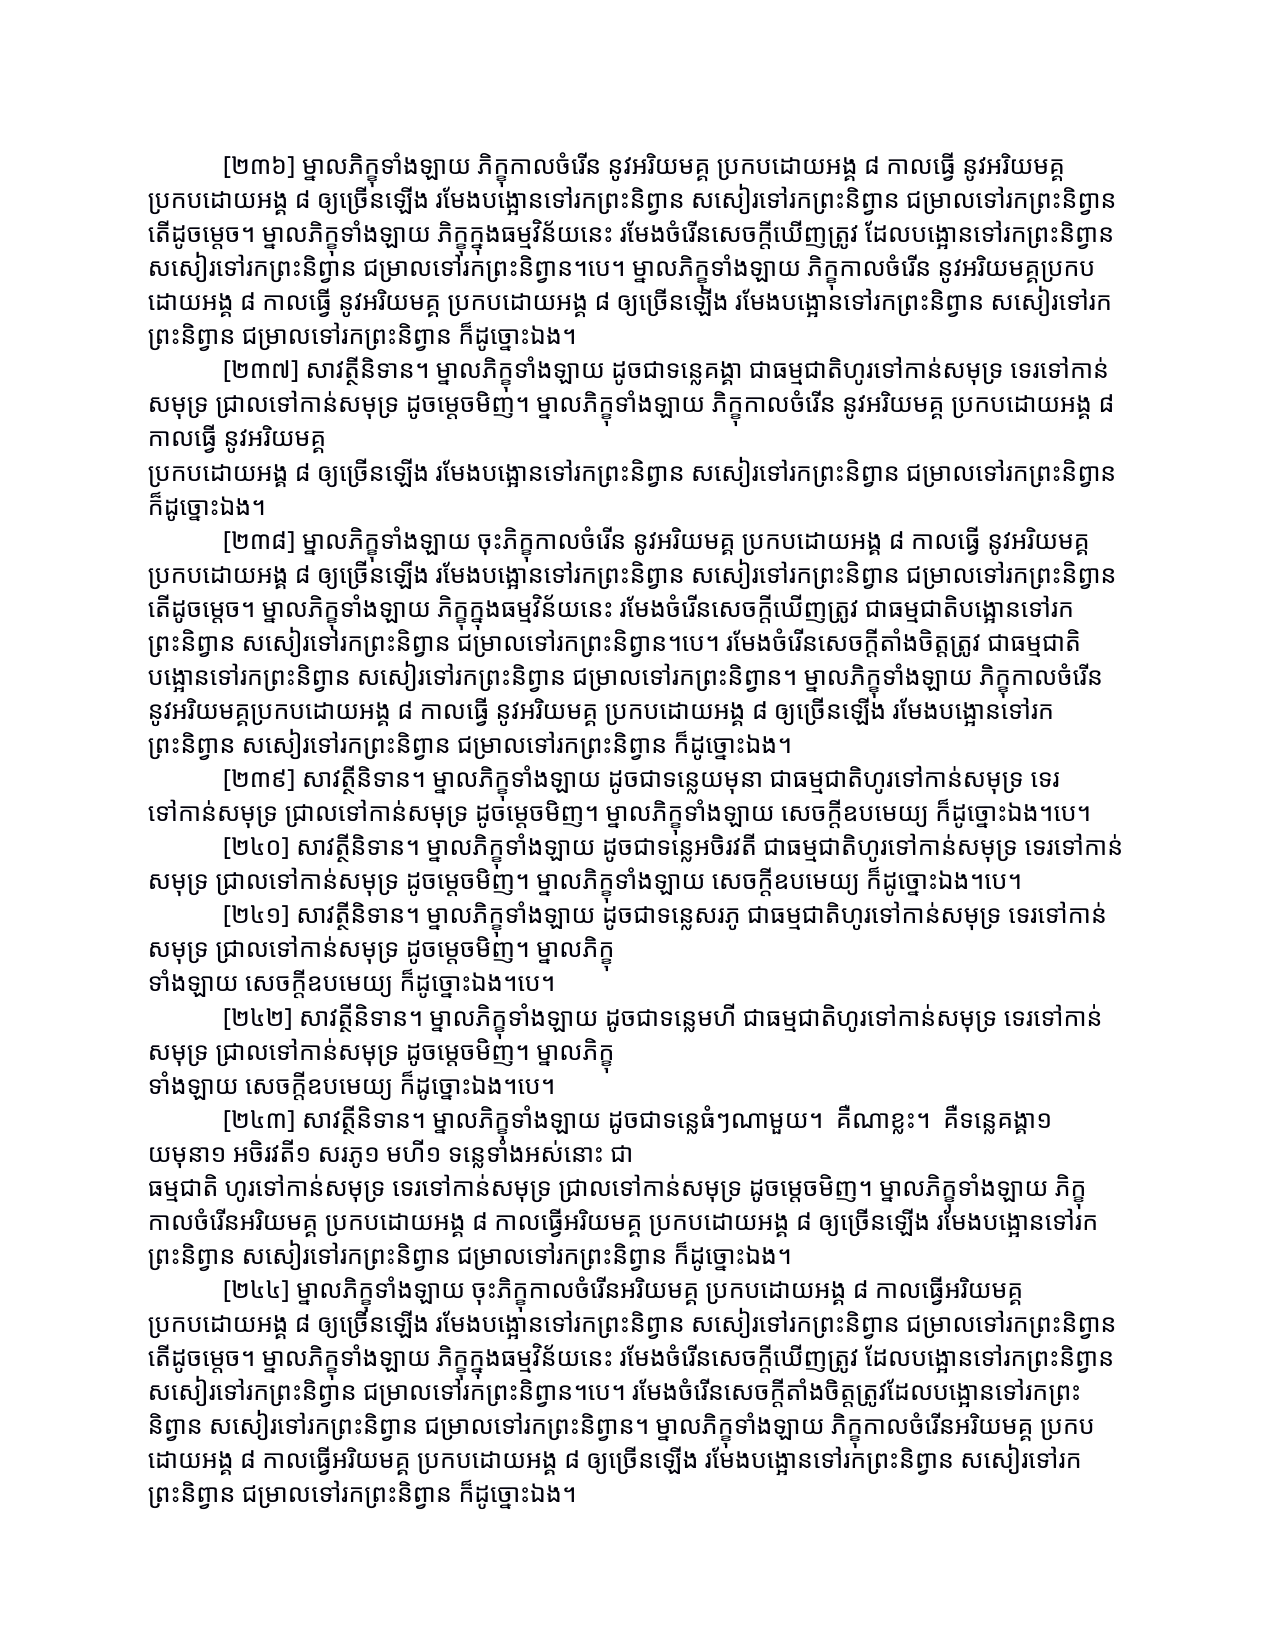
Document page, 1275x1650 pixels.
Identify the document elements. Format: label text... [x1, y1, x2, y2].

text [២៤១] សាវត្ថីនិទាន។ ម្នាលភិក្ខុទាំងឡាយ ដូចជាទន្លេសរភូ ជាធម្មជាតិ​ហូរ​ទៅ​កាន់សមុទ្រ ទេរទៅកាន់សមុទ្រ ជ្រាលទៅកាន់សមុទ្រ ដូចម្តេចមិញ។ ម្នាលភិក្ខុ​ ទាំង​ឡាយ សេចក្តីឧបមេយ្យ ក៏ដូច្នោះឯង។បេ។ [148, 897, 1127, 999]
text [២៣៦] ម្នាលភិក្ខុទាំងឡាយ ភិក្ខុកាលចំរើន នូវអរិយមគ្គ​ ប្រ​កប​ដោយអង្គ ៨ កាល​​ធ្វើ​ នូវអរិយមគ្គ ប្រកបដោយអង្គ ៨ ឲ្យច្រើនឡើង រមែង​បង្អោន​ទៅរក​ព្រះ​និព្វាន សសៀរទៅរកព្រះនិព្វាន ជម្រាលទៅរកព្រះនិព្វាន តើដូចម្តេច។ ម្នាល​​ភិក្ខុទាំងឡាយ ភិក្ខុក្នុងធម្ម​វិន័យនេះ រមែងចំរើនសេចក្តីឃើញត្រូវ ដែលបង្អោនទៅរកព្រះនិព្វាន សសៀរ​ទៅ​រកព្រះនិព្វាន ជម្រាលទៅរកព្រះនិព្វាន។បេ។ ​​ម្នាល​ភិក្ខុទាំងឡាយ ភិក្ខុ​កាលចំរើន នូវអរិយមគ្គ​ប្រ​កប​ដោយអង្គ ៨ កាលធ្វើ នូវអរិយមគ្គ ប្រ​កប​ដោយអង្គ ៨ ឲ្យច្រើនឡើង រមែងបង្អោនទៅរកព្រះនិព្វាន សសៀរទៅ​រកព្រះនិព្វាន ជម្រាលទៅរក​ព្រះនិព្វាន ក៏​ដូច្នោះ​ឯង។ [148, 148, 1127, 352]
text ​[២៣៨] ម្នាលភិក្ខុទាំងឡាយ ចុះភិក្ខុកាលចំរើន នូវអរិយមគ្គ ​ប្រ​កប​ដោយអង្គ ៨ កាល​​ធ្វើ​ នូវអរិយមគ្គ ប្រកបដោយអង្គ ៨ ឲ្យច្រើនឡើង រមែង​បង្អោន​ទៅរក​ព្រះ​និព្វាន សសៀរទៅរកព្រះនិព្វាន ជម្រាលទៅរកព្រះនិព្វាន តើដូចម្តេច។ ម្នាលភិក្ខុទាំងឡាយ ភិក្ខុក្នុងធម្មវិន័យនេះ រមែងចំរើនសេចក្តីឃើញត្រូវ ជាធម្មជាតិបង្អោនទៅ​រក ព្រះនិព្វាន សសៀរទៅរកព្រះនិព្វាន ជម្រាលទៅរកព្រះនិព្វាន។បេ។ រមែងចំរើន​សេចក្តីតាំងចិត្តត្រូវ​ ជាធម្មជាតិ​បង្អោន​ទៅរក​ព្រះ​និព្វាន សសៀរទៅរកព្រះនិព្វាន ជម្រាល​ទៅរកព្រះនិព្វាន។ ម្នាលភិក្ខុទាំងឡាយ ភិក្ខុកាលចំរើន នូវអរិយមគ្គ​ប្រ​កប​ដោយអង្គ ៨ កាលធ្វើ នូវអរិយមគ្គ ប្រកបដោយអង្គ ៨ ឲ្យច្រើន​ឡើង រមែងបង្អោនទៅ​រកព្រះនិព្វាន សសៀរទៅ​រកព្រះនិព្វាន ជម្រាល​ទៅរកព្រះនិព្វាន ក៏​ដូច្នោះ​ឯង។ [148, 522, 1127, 761]
text [២៤២] សាវត្ថីនិទាន។ ម្នាលភិក្ខុទាំងឡាយ ដូចជាទន្លេមហី ជាធម្មជាតិ​ហូរ​ទៅ​កាន់សមុទ្រ ទេរទៅកាន់សមុទ្រ ជ្រាលទៅកាន់សមុទ្រ ដូចម្តេចមិញ។ ម្នាលភិក្ខុ​ ទាំង​ឡាយ សេចក្តីឧបមេយ្យ ក៏ដូច្នោះឯង។បេ។ [148, 999, 1127, 1101]
text [២៣៩] សាវត្ថីនិទាន។ ម្នាលភិក្ខុទាំងឡាយ ដូចជាទន្លេយមុនា ជាធម្មជាតិ​ហូរ​ទៅ​កាន់សមុទ្រ ទេរទៅកាន់សមុទ្រ ជ្រាលទៅកាន់សមុទ្រ ដូចម្តេចមិញ។ ម្នាលភិក្ខុ​ទាំង​ឡាយ សេចក្តីឧបមេយ្យ ក៏ដូច្នោះឯង។បេ។ [148, 761, 1127, 829]
text [២៤៣] សាវត្ថីនិទាន។ ម្នាលភិក្ខុទាំងឡាយ ដូចជាទន្លេធំៗណាមួយ។ គឺ​ណាខ្លះ។ គឺទន្លេគង្គា១ យមុនា១ អចិរវតី១ សរភូ១ មហី១ ទន្លេទាំងអស់នោះ ជា ​ធម្ម​ជាតិ​ ហូរ​ទៅ​​កាន់​សមុទ្រ ទេរទៅកាន់សមុទ្រ ជ្រាលទៅកាន់សមុទ្រ ដូចម្តេចមិញ។ ម្នាល​ភិក្ខុទាំងឡាយ ភិក្ខុកាលចំរើនអរិយមគ្គ​ ប្រ​កប​ដោយអង្គ ៨ កាលធ្វើអរិយមគ្គ ប្រ​កប​​ដោយអង្គ ៨ ឲ្យច្រើនឡើង រមែងបង្អោនទៅរកព្រះនិព្វាន សសៀរទៅ​រកព្រះនិព្វាន ជម្រាលទៅរកព្រះនិព្វាន ក៏​ដូច្នោះ​ឯង។ [148, 1101, 1127, 1272]
text [២៣៧] សាវត្ថីនិទាន។ ម្នាលភិក្ខុទាំងឡាយ ដូចជាទន្លេគង្គា ជាធម្មជាតិ​ហូរ​ទៅ​កាន់សមុទ្រ ទេរទៅកាន់សមុទ្រ ជ្រាលទៅកាន់សមុទ្រ ដូចម្តេចមិញ។ ម្នាល​ភិក្ខុ​ទាំងឡាយ ភិក្ខុកាលចំរើន នូវអរិយមគ្គ​ ប្រ​កប​ដោយអង្គ ៨ កាលធ្វើ នូវអរិយមគ្គ ប្រ​កប​ដោយអង្គ ៨ ឲ្យច្រើនឡើង រមែងបង្អោនទៅរកព្រះនិព្វាន សសៀរទៅ​រកព្រះនិព្វាន ជម្រាល​ទៅរកព្រះនិព្វាន ក៏​ដូច្នោះ​ឯង។ [148, 352, 1127, 522]
text ​[២៤៤] ម្នាលភិក្ខុទាំងឡាយ ចុះភិក្ខុកាលចំរើនអរិយមគ្គ​ ប្រ​កប​ដោយអង្គ ៨ កាល​​ធ្វើ​អរិយមគ្គ ប្រកបដោយអង្គ ៨ ឲ្យច្រើនឡើង រមែង​បង្អោន​ទៅរក​ព្រះ​និព្វាន សសៀរទៅរកព្រះនិព្វាន ជម្រាលទៅរកព្រះនិព្វាន តើដូចម្តេច។ ម្នាលភិក្ខុទាំងឡាយ ភិក្ខុក្នុងធម្មវិន័យនេះ រមែងចំរើនសេចក្តីឃើញត្រូវ ដែលបង្អោនទៅ​រកព្រះនិព្វាន សសៀរទៅរកព្រះនិព្វាន ជម្រាលទៅរកព្រះនិព្វាន។បេ។ រមែងចំរើន​សេចក្តី​តាំង​ចិត្តត្រូវ​ដែល​បង្អោន​ទៅរក​ព្រះ​និព្វាន សសៀរទៅរកព្រះនិព្វាន ជម្រាលទៅរកព្រះនិព្វាន។ ម្នាលភិក្ខុទាំងឡាយ ភិក្ខុកាលចំរើនអរិយមគ្គ ​ប្រ​កប​ដោយអង្គ ៨ កាល​ធ្វើ​អរិយមគ្គ ប្រកបដោយអង្គ ៨ ឲ្យច្រើនឡើង រមែង​បង្អោន​ទៅរក​ព្រះ​និព្វាន សសៀរទៅរកព្រះនិព្វាន ជម្រាលទៅរកព្រះនិព្វាន ក៏​ដូច្នោះ​ឯង។ [148, 1272, 1127, 1510]
text [២៤០] សាវត្ថីនិទាន។ ម្នាលភិក្ខុទាំងឡាយ ដូចជាទន្លេអចិរវតី ជាធម្មជាតិ​ហូរ​ទៅ​កាន់សមុទ្រ ទេរទៅកាន់សមុទ្រ ជ្រាលទៅកាន់សមុទ្រ ដូចម្តេចមិញ។ ម្នាលភិក្ខុ​ទាំង​ឡាយ សេចក្តីឧបមេយ្យ ក៏ដូច្នោះឯង។បេ។ [148, 829, 1127, 897]
